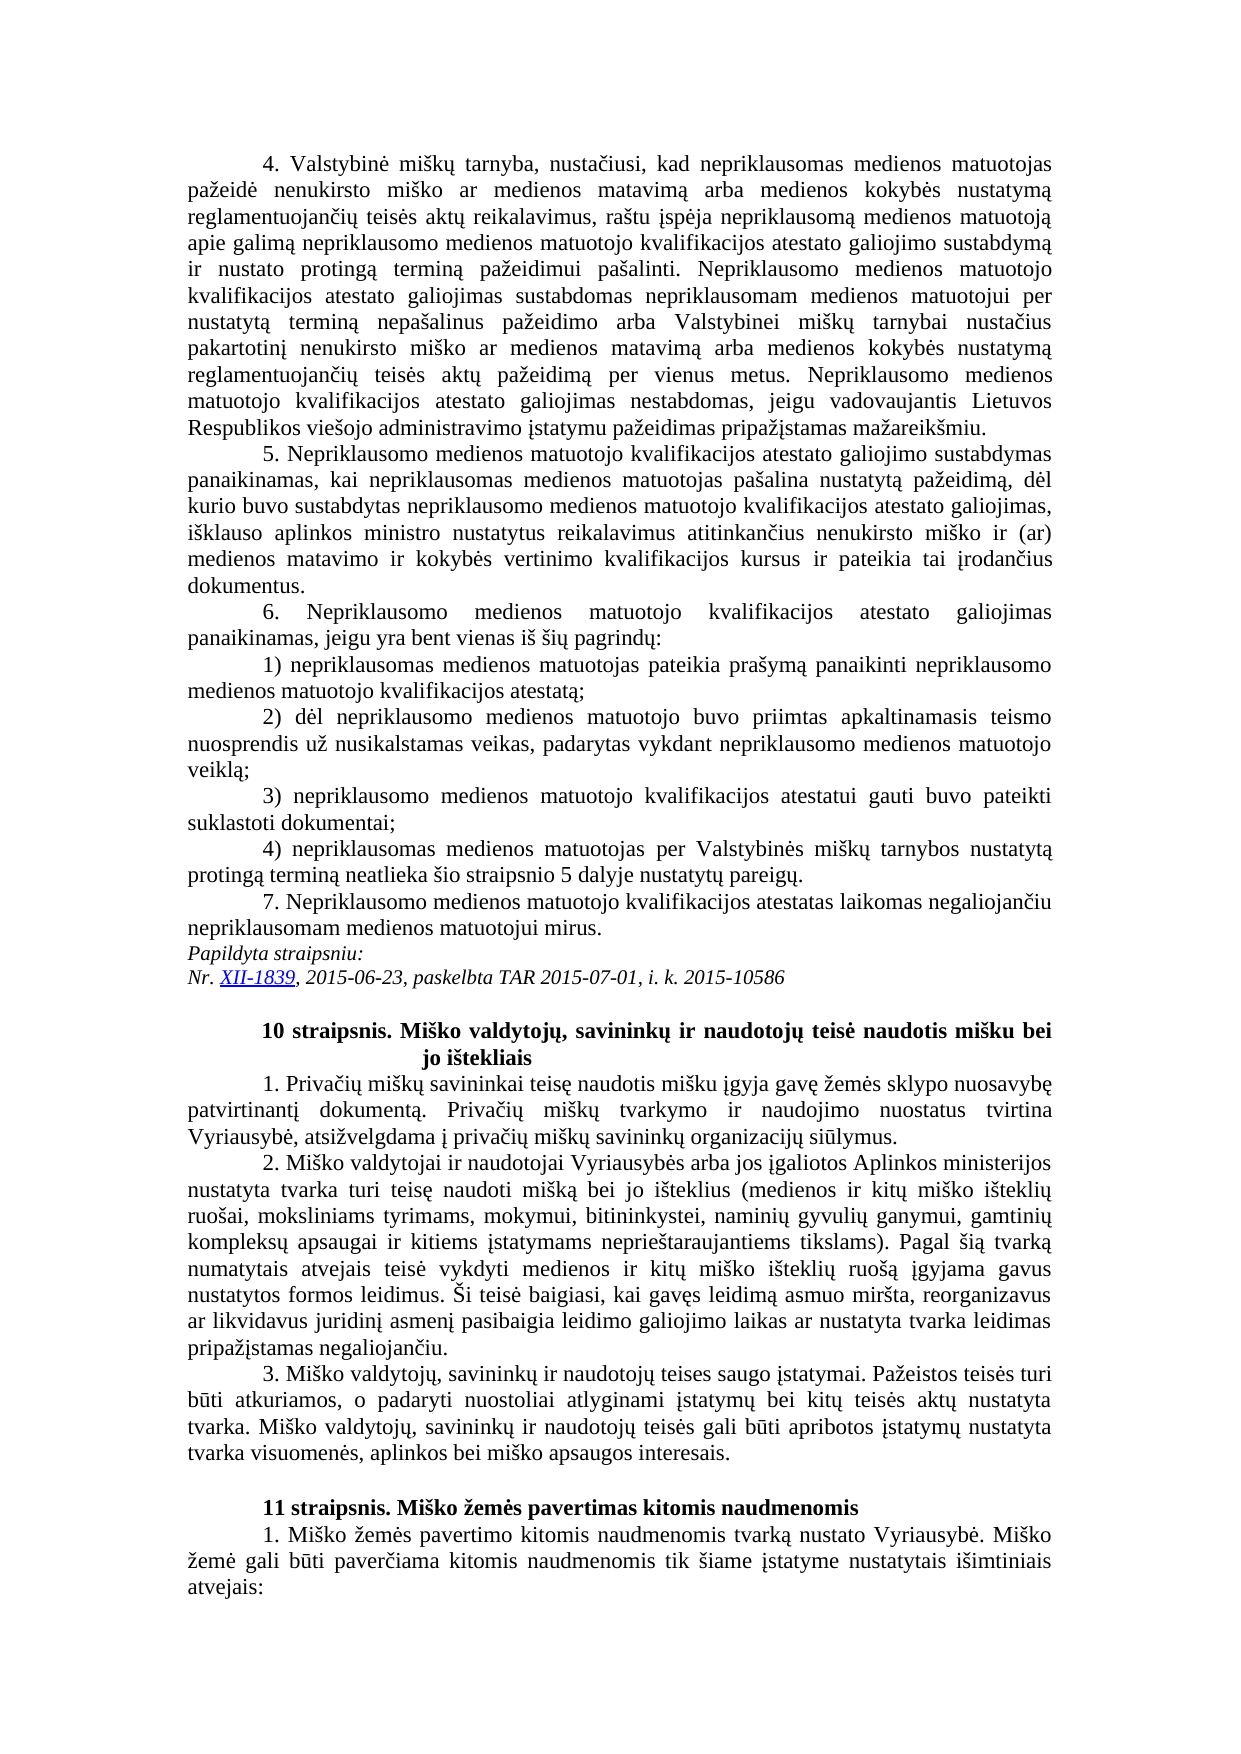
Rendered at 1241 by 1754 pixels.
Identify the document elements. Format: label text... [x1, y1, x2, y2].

text 3) nepriklausomo medienos matuotojo kvalifikacijos atestatui gauti buvo pateikti suklastoti dokumentai; [187, 782, 1053, 835]
text 1. Privačių miškų savininkai teisę naudotis mišku įgyja gavę žemės sklypo nuosavybę patvirtinantį dokumentą. Privačių miškų tvarkymo ir naudojimo nuostatus tvirtina Vyriausybė, atsižvelgdama į privačių miškų savininkų organizacijų siūlymus. [187, 1070, 1053, 1149]
text 11 straipsnis. Miško žemės pavertimas kitomis naudmenomis [187, 1494, 1053, 1521]
text 7. Nepriklausomo medienos matuotojo kvalifikacijos atestatas laikomas negaliojančiu nepriklausomam medienos matuotojui mirus. [187, 888, 1053, 941]
text 3. Miško valdytojų, savininkų ir naudotojų teises saugo įstatymai. Pažeistos teisės turi būti atkuriamos, o padaryti nuostoliai atlyginami įstatymų bei kitų teisės aktų nustatyta tvarka. Miško valdytojų, savininkų ir naudotojų teisės gali būti apribotos įstatymų nustatyta tvarka visuomenės, aplinkos bei miško apsaugos interesais. [187, 1360, 1053, 1466]
text 10 straipsnis. Miško valdytojų, savininkų ir naudotojų teisė naudotis mišku bei jo ištekliais [261, 1017, 1053, 1070]
text 2. Miško valdytojai ir naudotojai Vyriausybės arba jos įgaliotos Aplinkos ministerijos nustatyta tvarka turi teisę naudoti mišką bei jo išteklius (medienos ir kitų miško išteklių ruošai, moksliniams tyrimams, mokymui, bitininkystei, naminių gyvulių ganymui, gamtinių kompleksų apsaugai ir kitiems įstatymams neprieštaraujantiems tikslams). Pagal šią tvarką numatytais atvejais teisė vykdyti medienos ir kitų miško išteklių ruošą įgyjama gavus nustatytos formos leidimus. Ši teisė baigiasi, kai gavęs leidimą asmuo miršta, reorganizavus ar likvidavus juridinį asmenį pasibaigia leidimo galiojimo laikas ar nustatyta tvarka leidimas pripažįstamas negaliojančiu. [187, 1149, 1053, 1360]
text 4) nepriklausomas medienos matuotojas per Valstybinės miškų tarnybos nustatytą protingą terminą neatlieka šio straipsnio 5 dalyje nustatytų pareigų. [187, 835, 1053, 888]
text 6. Nepriklausomo medienos matuotojo kvalifikacijos atestato galiojimas panaikinamas, jeigu yra bent vienas iš šių pagrindų: [187, 598, 1053, 651]
text 1. Miško žemės pavertimo kitomis naudmenomis tvarką nustato Vyriausybė. Miško žemė gali būti paverčiama kitomis naudmenomis tik šiame įstatyme nustatytais išimtiniais atvejais: [187, 1521, 1053, 1600]
text 5. Nepriklausomo medienos matuotojo kvalifikacijos atestato galiojimo sustabdymas panaikinamas, kai nepriklausomas medienos matuotojas pašalina nustatytą pažeidimą, dėl kurio buvo sustabdytas nepriklausomo medienos matuotojo kvalifikacijos atestato galiojimas, išklauso aplinkos ministro nustatytus reikalavimus atitinkančius nenukirsto miško ir (ar) medienos matavimo ir kokybės vertinimo kvalifikacijos kursus ir pateikia tai įrodančius dokumentus. [187, 440, 1053, 598]
text 2) dėl nepriklausomo medienos matuotojo buvo priimtas apkaltinamasis teismo nuosprendis už nusikalstamas veikas, padarytas vykdant nepriklausomo medienos matuotojo veiklą; [187, 703, 1053, 782]
text Papildyta straipsniu: [187, 941, 1053, 965]
text Nr. XII-1839, 2015-06-23, paskelbta TAR 2015-07-01, i. k. 2015-10586 [187, 965, 1053, 989]
text 1) nepriklausomas medienos matuotojas pateikia prašymą panaikinti nepriklausomo medienos matuotojo kvalifikacijos atestatą; [187, 651, 1053, 703]
text 4. Valstybinė miškų tarnyba, nustačiusi, kad nepriklausomas medienos matuotojas pažeidė nenukirsto miško ar medienos matavimą arba medienos kokybės nustatymą reglamentuojančių teisės aktų reikalavimus, raštu įspėja nepriklausomą medienos matuotoją apie galimą nepriklausomo medienos matuotojo kvalifikacijos atestato galiojimo sustabdymą ir nustato protingą terminą pažeidimui pašalinti. Nepriklausomo medienos matuotojo kvalifikacijos atestato galiojimas sustabdomas nepriklausomam medienos matuotojui per nustatytą terminą nepašalinus pažeidimo arba Valstybinei miškų tarnybai nustačius pakartotinį nenukirsto miško ar medienos matavimą arba medienos kokybės nustatymą reglamentuojančių teisės aktų pažeidimą per vienus metus. Nepriklausomo medienos matuotojo kvalifikacijos atestato galiojimas nestabdomas, jeigu vadovaujantis Lietuvos Respublikos viešojo administravimo įstatymu pažeidimas pripažįstamas mažareikšmiu. [187, 150, 1053, 440]
